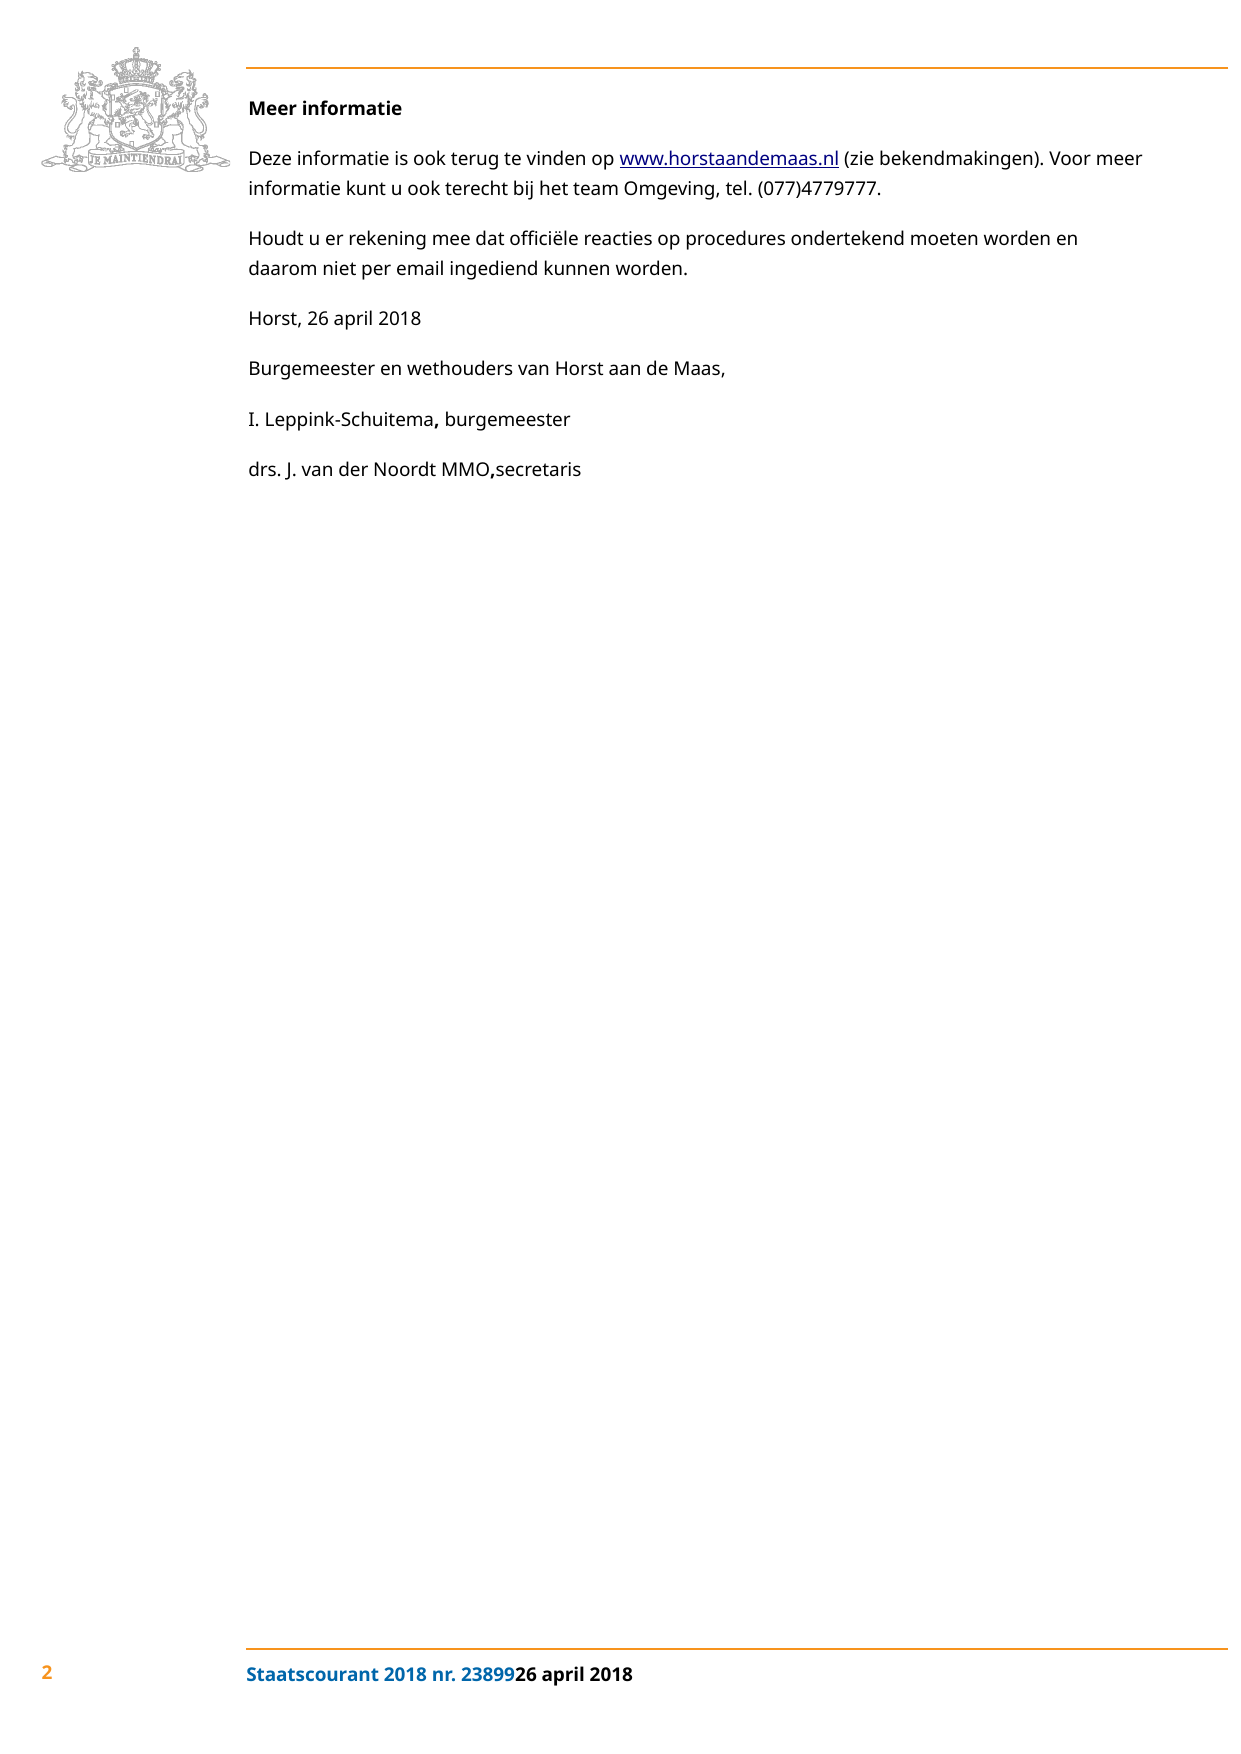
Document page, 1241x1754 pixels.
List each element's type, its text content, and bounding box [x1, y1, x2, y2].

text I. Leppink-Schuitema, burgemeester [248, 406, 1152, 432]
text Houdt u er rekening mee dat officiële reacties op procedures ondertekend moeten worden en daarom niet per email ingediend kunnen worden. [248, 225, 1152, 281]
text Burgemeester en wethouders van Horst aan de Maas, [248, 356, 1152, 381]
text Horst, 26 april 2018 [248, 305, 1152, 331]
picture [41, 47, 231, 172]
text Meer informatie [248, 95, 1152, 121]
text Deze informatie is ook terug te vinden op www.horstaandemaas.nl (zie bekendmakingen). Voor meer informatie kunt u ook terecht bij het team Omgeving, tel. (077)4779777. [248, 145, 1152, 201]
text drs. J. van der Noordt MMO,secretaris [248, 456, 1152, 482]
